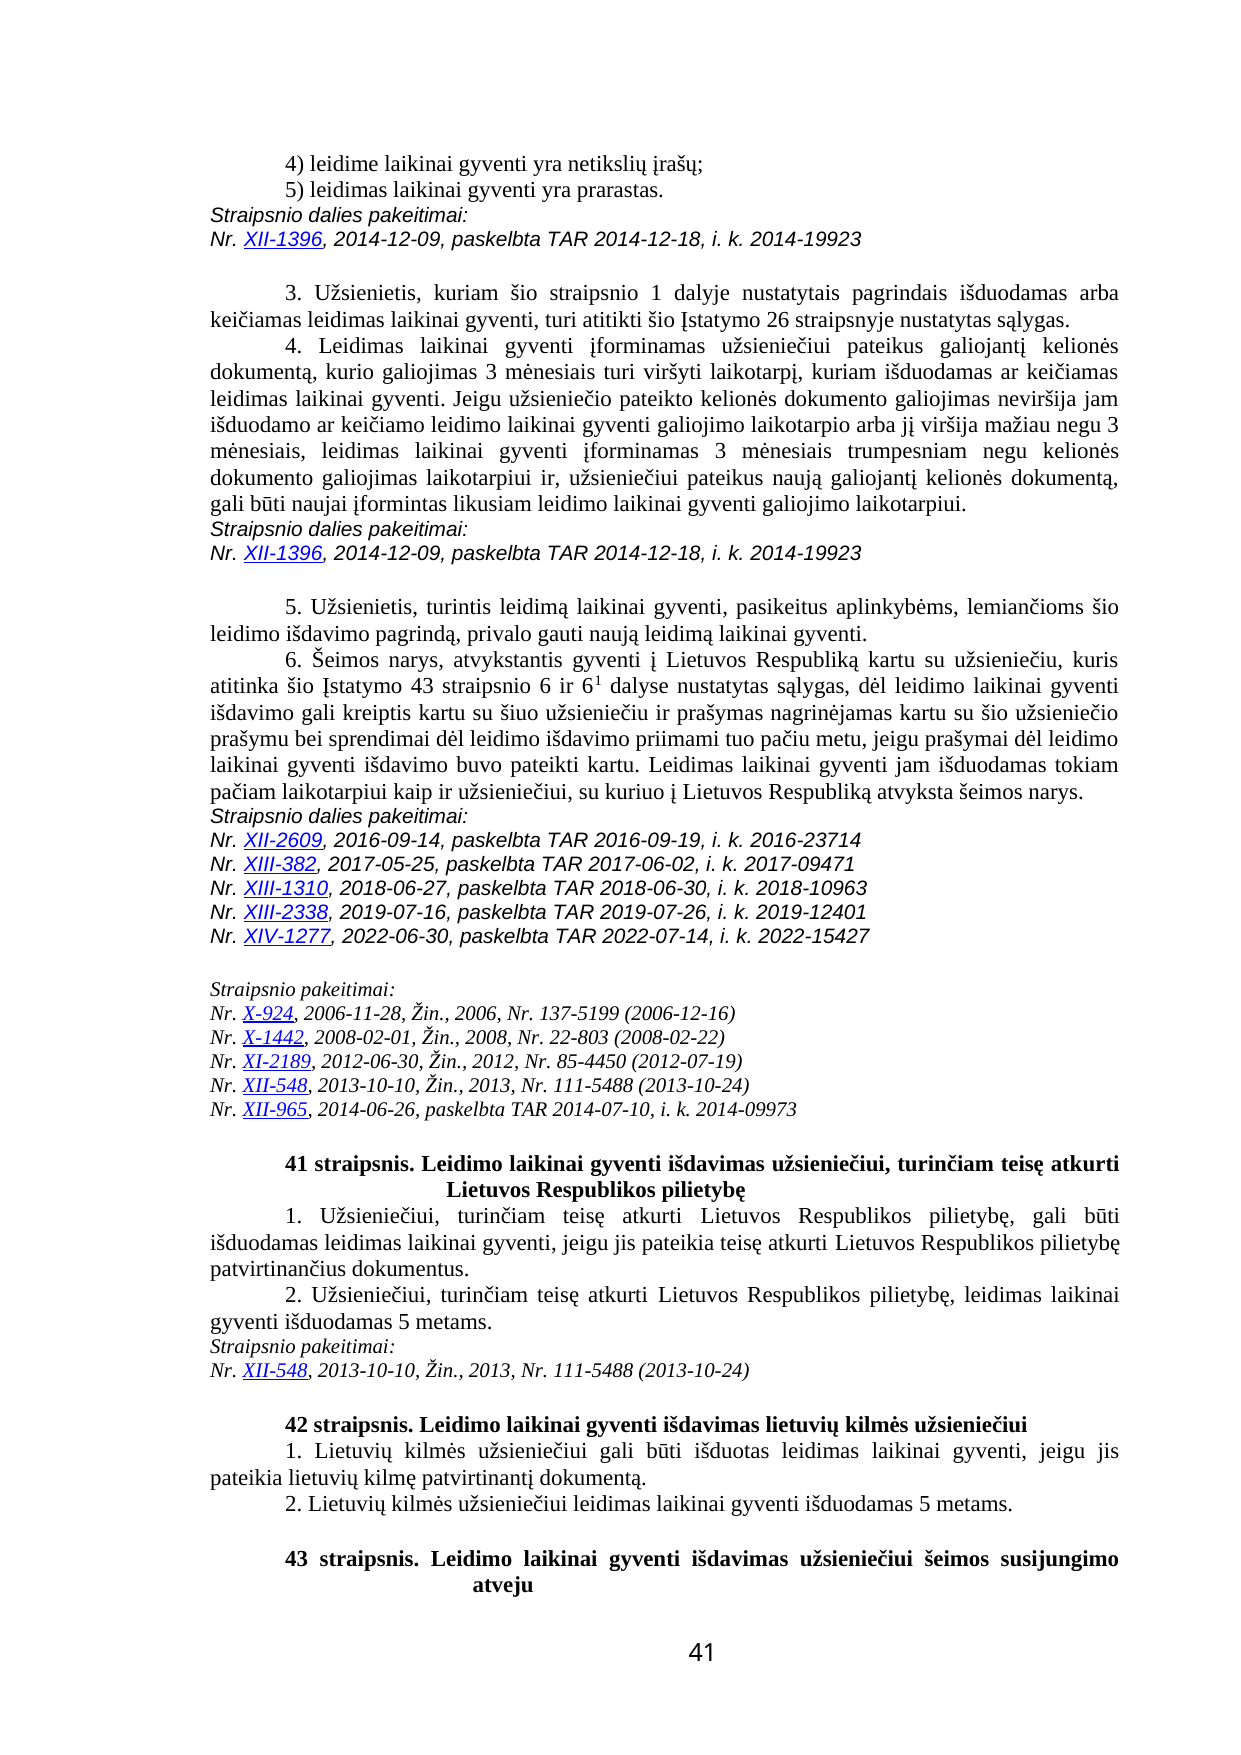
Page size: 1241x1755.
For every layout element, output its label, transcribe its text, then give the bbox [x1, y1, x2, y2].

text Nr. XIII-2338, 2019-07-16, paskelbta TAR 2019-07-26, i. k. 2019-12401 [210, 900, 1120, 924]
text 3. Užsienietis, kuriam šio straipsnio 1 dalyje nustatytais pagrindais išduodamas arba keičiamas leidimas laikinai gyventi, turi atitikti šio Įstatymo 26 straipsnyje nustatytas sąlygas. [210, 279, 1120, 332]
text 43 straipsnis. Leidimo laikinai gyventi išdavimas užsieniečiui šeimos susijungimo atveju [285, 1545, 1120, 1598]
text Straipsnio dalies pakeitimai: [210, 203, 1120, 227]
text Nr. XIII-1310, 2018-06-27, paskelbta TAR 2018-06-30, i. k. 2018-10963 [210, 876, 1120, 900]
text Nr. XII-1396, 2014-12-09, paskelbta TAR 2014-12-18, i. k. 2014-19923 [210, 227, 1120, 251]
text 4. Leidimas laikinai gyventi įforminamas užsieniečiui pateikus galiojantį kelionės dokumentą, kurio galiojimas 3 mėnesiais turi viršyti laikotarpį, kuriam išduodamas ar keičiamas leidimas laikinai gyventi. Jeigu užsieniečio pateikto kelionės dokumento galiojimas neviršija jam išduodamo ar keičiamo leidimo laikinai gyventi galiojimo laikotarpio arba jį viršija mažiau negu 3 mėnesiais, leidimas laikinai gyventi įforminamas 3 mėnesiais trumpesniam negu kelionės dokumento galiojimas laikotarpiui ir, užsieniečiui pateikus naują galiojantį kelionės dokumentą, gali būti naujai įformintas likusiam leidimo laikinai gyventi galiojimo laikotarpiui. [210, 332, 1120, 517]
text 1. Lietuvių kilmės užsieniečiui gali būti išduotas leidimas laikinai gyventi, jeigu jis pateikia lietuvių kilmę patvirtinantį dokumentą. [210, 1437, 1120, 1490]
text 42 straipsnis. Leidimo laikinai gyventi išdavimas lietuvių kilmės užsieniečiui [285, 1411, 1120, 1437]
text Nr. XIII-382, 2017-05-25, paskelbta TAR 2017-06-02, i. k. 2017-09471 [210, 852, 1120, 876]
text Nr. XII-965, 2014-06-26, paskelbta TAR 2014-07-10, i. k. 2014-09973 [210, 1097, 1120, 1121]
text 6. Šeimos narys, atvykstantis gyventi į Lietuvos Respubliką kartu su užsieniečiu, kuris atitinka šio Įstatymo 43 straipsnio 6 ir 61 dalyse nustatytas sąlygas, dėl leidimo laikinai gyventi išdavimo gali kreiptis kartu su šiuo užsieniečiu ir prašymas nagrinėjamas kartu su šio užsieniečio prašymu bei sprendimai dėl leidimo išdavimo priimami tuo pačiu metu, jeigu prašymai dėl leidimo laikinai gyventi išdavimo buvo pateikti kartu. Leidimas laikinai gyventi jam išduodamas tokiam pačiam laikotarpiui kaip ir užsieniečiui, su kuriuo į Lietuvos Respubliką atvyksta šeimos narys. [210, 646, 1120, 804]
text Nr. XII-548, 2013-10-10, Žin., 2013, Nr. 111-5488 (2013-10-24) [210, 1073, 1120, 1097]
text 5. Užsienietis, turintis leidimą laikinai gyventi, pasikeitus aplinkybėms, lemiančioms šio leidimo išdavimo pagrindą, privalo gauti naują leidimą laikinai gyventi. [210, 593, 1120, 646]
text 2. Užsieniečiui, turinčiam teisę atkurti Lietuvos Respublikos pilietybę, leidimas laikinai gyventi išduodamas 5 metams. [210, 1281, 1120, 1334]
text Nr. XI-2189, 2012-06-30, Žin., 2012, Nr. 85-4450 (2012-07-19) [210, 1049, 1120, 1073]
text 4) leidime laikinai gyventi yra netikslių įrašų; [210, 150, 1120, 176]
text 41 straipsnis. Leidimo laikinai gyventi išdavimas užsieniečiui, turinčiam teisę atkurti Lietuvos Respublikos pilietybę [285, 1150, 1120, 1202]
text 5) leidimas laikinai gyventi yra prarastas. [210, 176, 1120, 203]
text Straipsnio dalies pakeitimai: [210, 517, 1120, 541]
text Nr. XII-2609, 2016-09-14, paskelbta TAR 2016-09-19, i. k. 2016-23714 [210, 828, 1120, 852]
text 1. Užsieniečiui, turinčiam teisę atkurti Lietuvos Respublikos pilietybę, gali būti išduodamas leidimas laikinai gyventi, jeigu jis pateikia teisę atkurti Lietuvos Respublikos pilietybę patvirtinančius dokumentus. [210, 1202, 1120, 1281]
text Straipsnio pakeitimai: [210, 1334, 1120, 1358]
text 2. Lietuvių kilmės užsieniečiui leidimas laikinai gyventi išduodamas 5 metams. [210, 1490, 1120, 1516]
text Nr. XII-1396, 2014-12-09, paskelbta TAR 2014-12-18, i. k. 2014-19923 [210, 541, 1120, 564]
text Straipsnio dalies pakeitimai: [210, 804, 1120, 828]
text Nr. XIV-1277, 2022-06-30, paskelbta TAR 2022-07-14, i. k. 2022-15427 [210, 924, 1120, 948]
text Straipsnio pakeitimai: [210, 977, 1120, 1001]
text Nr. X-1442, 2008-02-01, Žin., 2008, Nr. 22-803 (2008-02-22) [210, 1025, 1120, 1049]
text Nr. XII-548, 2013-10-10, Žin., 2013, Nr. 111-5488 (2013-10-24) [210, 1358, 1120, 1382]
text Nr. X-924, 2006-11-28, Žin., 2006, Nr. 137-5199 (2006-12-16) [210, 1001, 1120, 1025]
